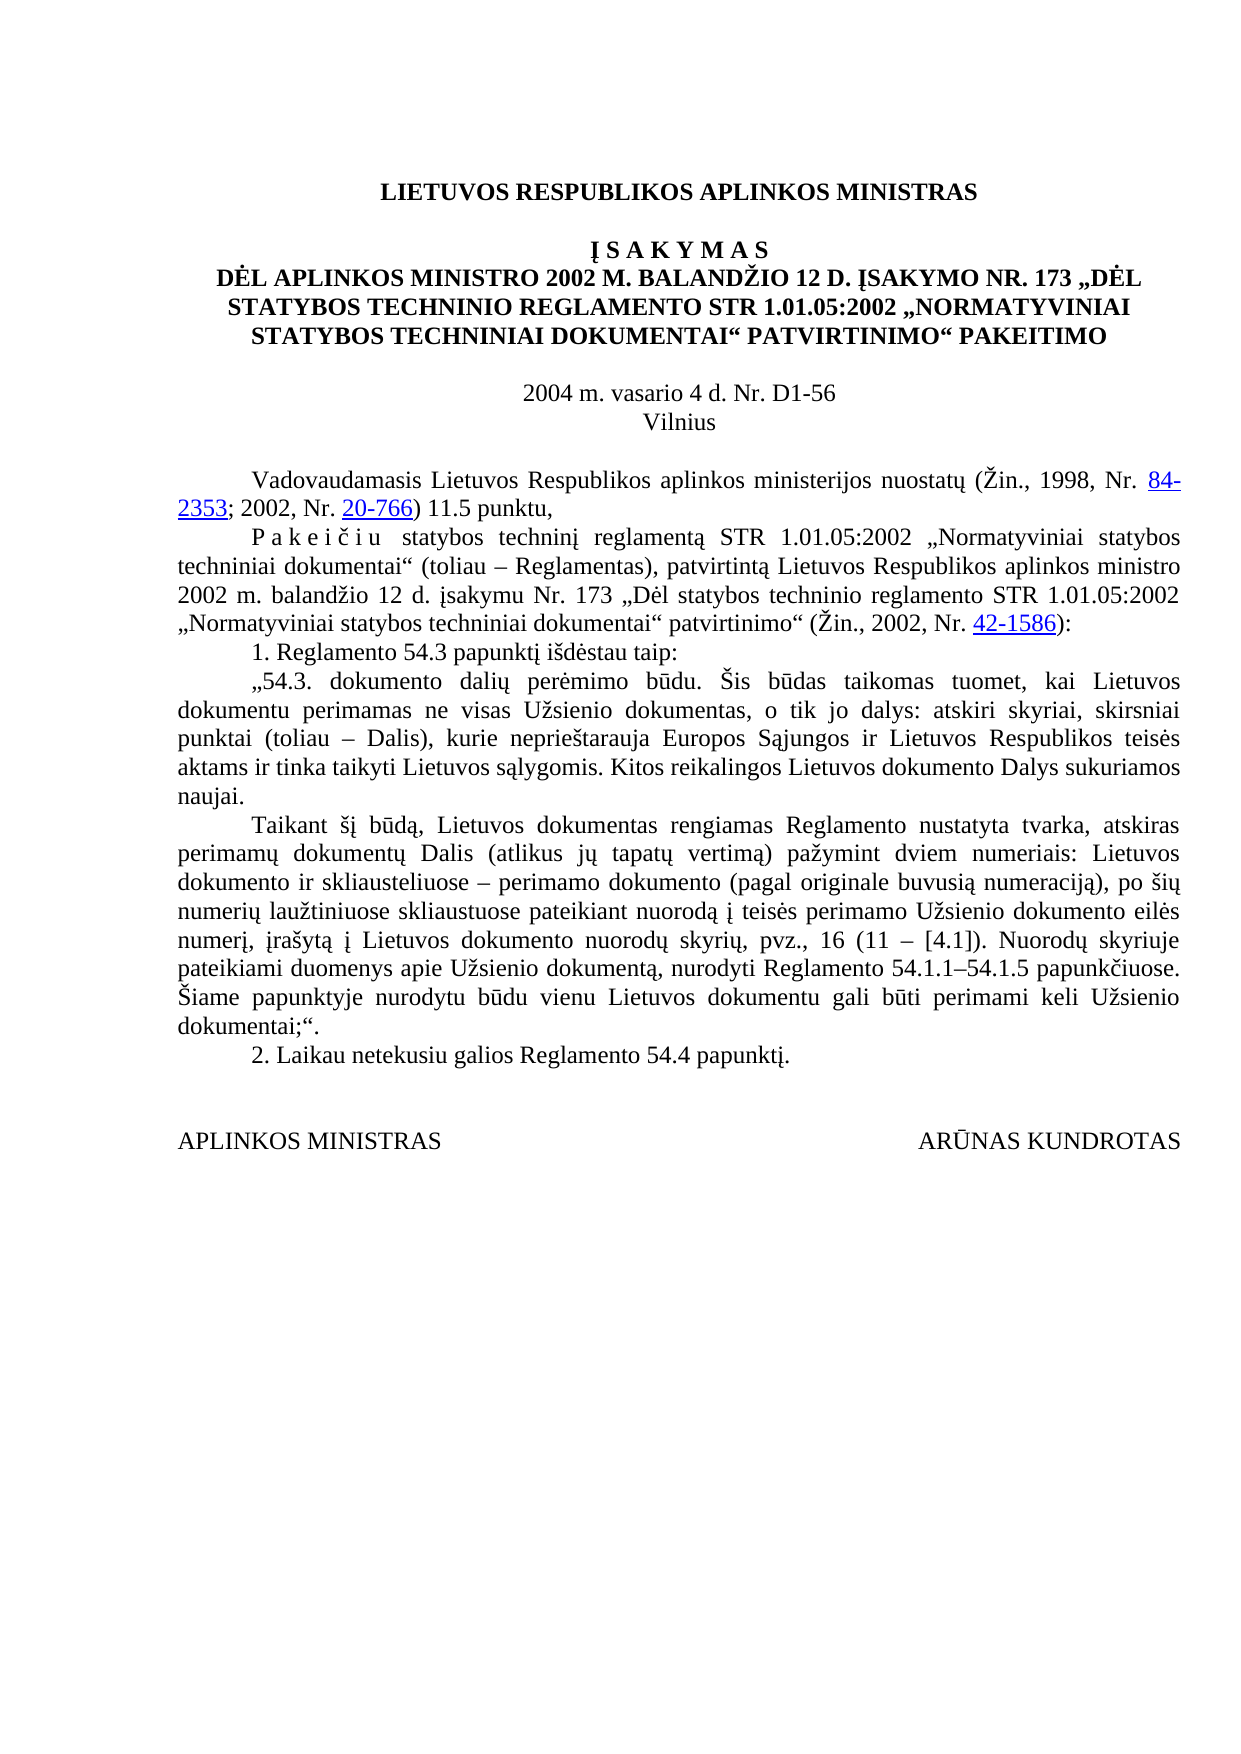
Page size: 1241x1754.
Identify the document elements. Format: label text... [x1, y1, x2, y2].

text Į S A K Y M A S [177, 235, 1181, 263]
text Taikant šį būdą, Lietuvos dokumentas rengiamas Reglamento nustatyta tvarka, atskiras perimamų dokumentų Dalis (atlikus jų tapatų vertimą) pažymint dviem numeriais: Lietuvos dokumento ir skliausteliuose – perimamo dokumento (pagal originale buvusią numeraciją), po šių numerių laužtiniuose skliaustuose pateikiant nuorodą į teisės perimamo Užsienio dokumento eilės numerį, įrašytą į Lietuvos dokumento nuorodų skyrių, pvz., 16 (11 – [4.1]). Nuorodų skyriuje pateikiami duomenys apie Užsienio dokumentą, nurodyti Reglamento 54.1.1–54.1.5 papunkčiuose. Šiame papunktyje nurodytu būdu vienu Lietuvos dokumentu gali būti perimami keli Užsienio dokumentai;“. [177, 810, 1181, 1040]
text Vadovaudamasis Lietuvos Respublikos aplinkos ministerijos nuostatų (Žin., 1998, Nr. 84-2353; 2002, Nr. 20-766) 11.5 punktu, [177, 465, 1181, 522]
text Vilnius [177, 407, 1181, 436]
text Pakeičiu statybos techninį reglamentą STR 1.01.05:2002 „Normatyviniai statybos techniniai dokumentai“ (toliau – Reglamentas), patvirtintą Lietuvos Respublikos aplinkos ministro 2002 m. balandžio 12 d. įsakymu Nr. 173 „Dėl statybos techninio reglamento STR 1.01.05:2002 „Normatyviniai statybos techniniai dokumentai“ patvirtinimo“ (Žin., 2002, Nr. 42-1586): [177, 522, 1181, 637]
text Aplinkos Ministras Arūnas Kundrotas [177, 1126, 1181, 1155]
text 2. Laikau netekusiu galios Reglamento 54.4 papunktį. [177, 1040, 1181, 1068]
text „54.3. dokumento dalių perėmimo būdu. Šis būdas taikomas tuomet, kai Lietuvos dokumentu perimamas ne visas Užsienio dokumentas, o tik jo dalys: atskiri skyriai, skirsniai punktai (toliau – Dalis), kurie neprieštarauja Europos Sąjungos ir Lietuvos Respublikos teisės aktams ir tinka taikyti Lietuvos sąlygomis. Kitos reikalingos Lietuvos dokumento Dalys sukuriamos naujai. [177, 666, 1181, 810]
text LIETUVOS RESPUBLIKOS APLINKOS MINISTRAS [177, 177, 1181, 206]
text 2004 m. vasario 4 d. Nr. D1-56 [177, 378, 1181, 407]
text DĖL APLINKOS MINISTRO 2002 M. BALANDŽIO 12 D. ĮSAKYMO NR. 173 „DĖL STATYBOS TECHNINIO REGLAMENTO STR 1.01.05:2002 „NORMATYVINIAI STATYBOS TECHNINIAI DOKUMENTAI“ PATVIRTINIMO“ PAKEITIMO [177, 263, 1181, 350]
text 1. Reglamento 54.3 papunktį išdėstau taip: [177, 637, 1181, 666]
